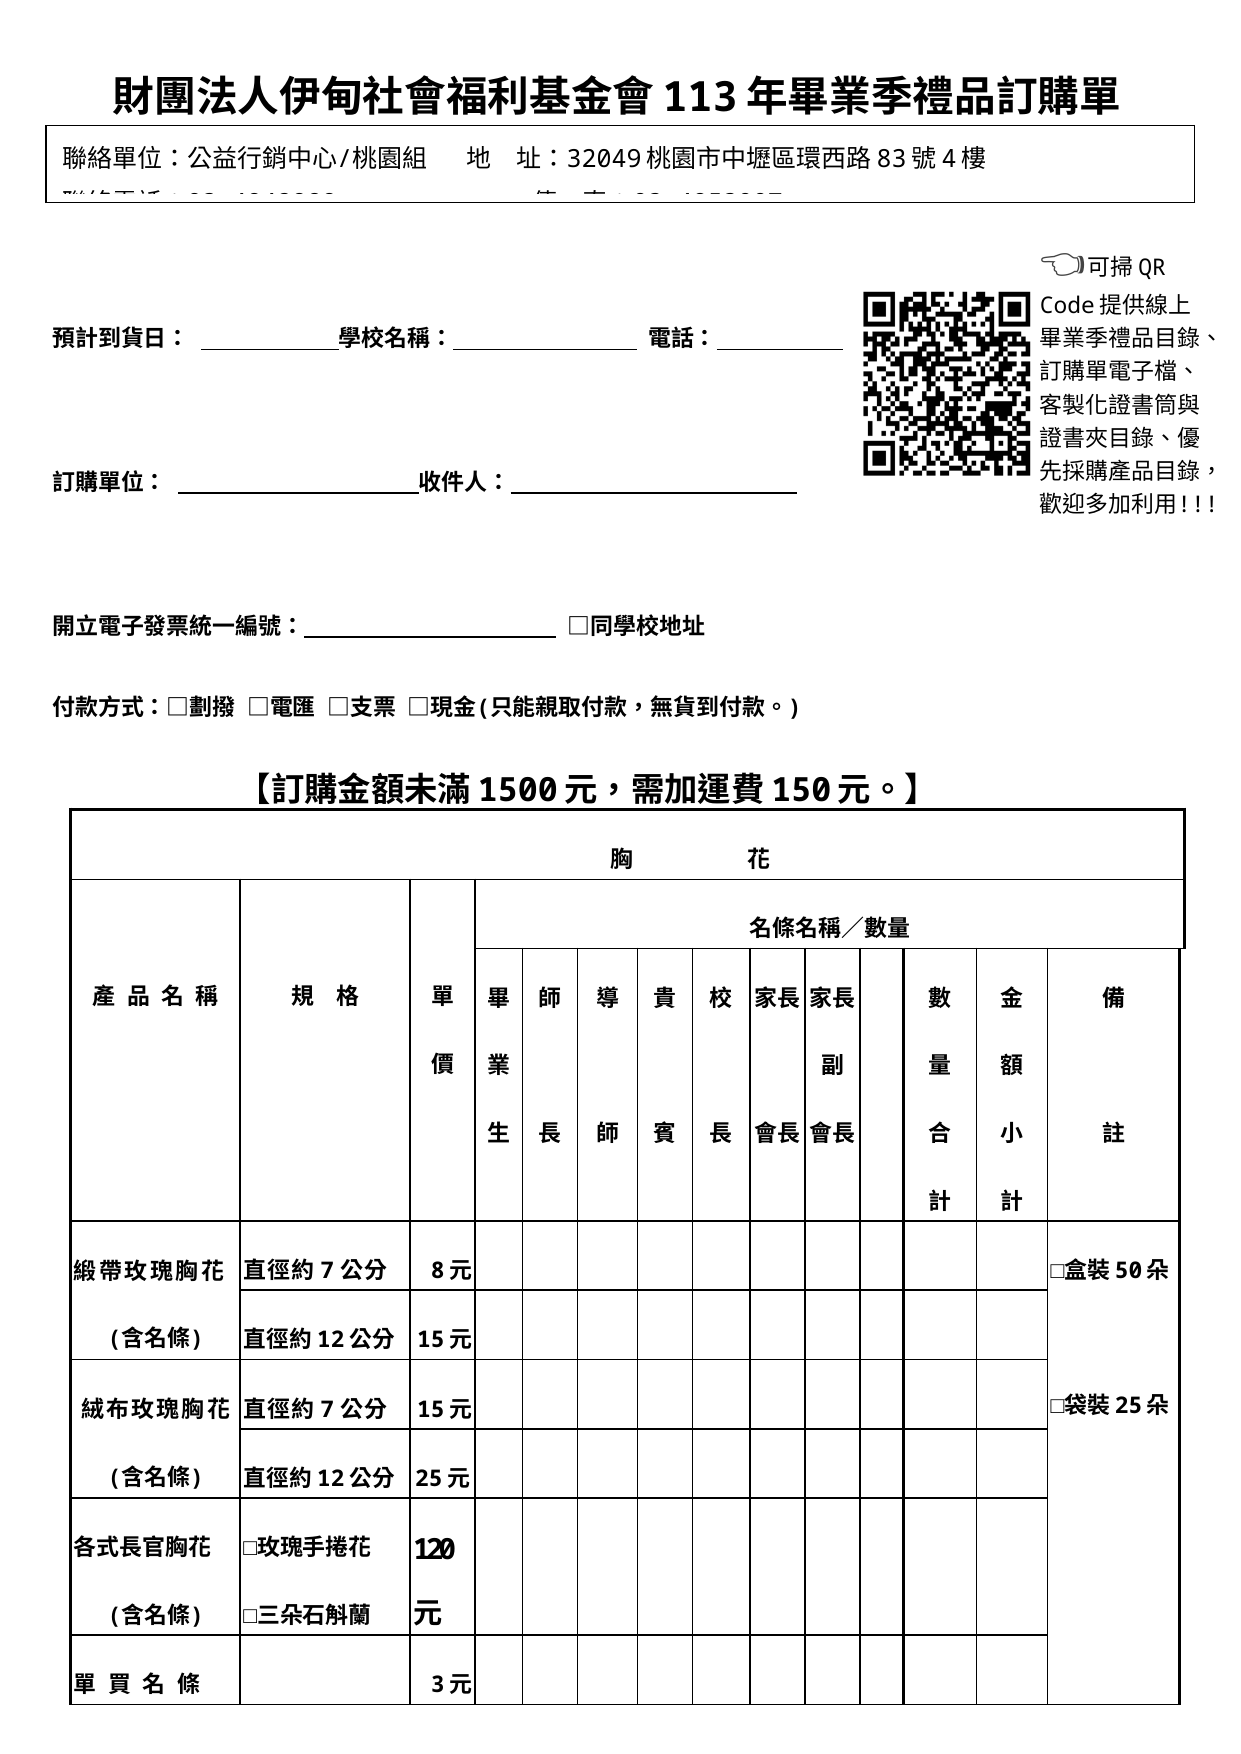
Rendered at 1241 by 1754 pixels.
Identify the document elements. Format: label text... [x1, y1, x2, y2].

table_cell [638, 1291, 692, 1359]
text 財團法人伊甸社會福利基金會113年畢業季禮品訂購單 [71, 51, 1196, 114]
table_cell 3元 [411, 1636, 474, 1703]
table_cell 15元 [411, 1360, 474, 1428]
table_cell [861, 949, 902, 1220]
table_cell [476, 1291, 522, 1359]
table_cell [578, 1499, 637, 1634]
table_cell [693, 1430, 749, 1497]
table_cell [693, 1499, 749, 1634]
table_cell [476, 1499, 522, 1634]
table_cell [578, 1636, 637, 1703]
table_cell [476, 1636, 522, 1703]
text 開立電子發票統一編號： □同學校地址 [52, 583, 1196, 645]
table_cell [476, 1360, 522, 1428]
table_cell [693, 1636, 749, 1703]
table_cell [693, 1360, 749, 1428]
table_cell 名條名稱／數量 [476, 880, 1183, 948]
table_cell [523, 1499, 577, 1634]
table_cell [806, 1360, 859, 1428]
table_cell 絨布玫瑰胸花 (含名條) [72, 1360, 239, 1497]
table_cell [693, 1291, 749, 1359]
table_cell [523, 1360, 577, 1428]
table_cell [905, 1430, 976, 1497]
table_cell [861, 1499, 902, 1634]
table_cell 校 長 [693, 949, 749, 1220]
table_cell 15元 [411, 1291, 474, 1359]
table_cell [977, 1360, 1047, 1428]
text 付款方式：□劃撥 □電匯 □支票 □現金(只能親取付款，無貨到付款。) [52, 664, 1196, 726]
table_cell [1181, 1359, 1185, 1428]
table_cell [905, 1636, 976, 1703]
table_cell [751, 1636, 804, 1703]
table_cell □盒裝50朵 □袋裝25朵 [1048, 1222, 1178, 1703]
table_cell [523, 1636, 577, 1703]
table_cell 直徑約7公分 [241, 1222, 409, 1289]
table_cell [638, 1499, 692, 1634]
text 【訂購金額未滿1500元，需加運費150元。】 [71, 745, 1196, 808]
table_cell [523, 1430, 577, 1497]
table_cell 25元 [411, 1430, 474, 1497]
table_cell [751, 1222, 804, 1289]
table_cell 單買名條 [72, 1636, 239, 1703]
text 訂購單位： 收件人： [52, 439, 1196, 564]
table_cell [861, 1222, 902, 1289]
table_cell [693, 1222, 749, 1289]
table_cell 規 格 [241, 880, 409, 1220]
table_cell 產 品 名 稱 [72, 880, 239, 1220]
table_cell [1181, 1497, 1185, 1634]
table_cell [977, 1291, 1047, 1359]
table_cell [806, 1636, 859, 1703]
table_header 胸 花 [72, 811, 1183, 878]
table_cell 導 師 [578, 949, 637, 1220]
table_cell [977, 1499, 1047, 1634]
table_cell [476, 1430, 522, 1497]
table_cell [861, 1636, 902, 1703]
table_cell [905, 1360, 976, 1428]
table_cell [638, 1222, 692, 1289]
table_cell 8元 [411, 1222, 474, 1289]
table_cell [578, 1430, 637, 1497]
table_cell [1181, 1220, 1185, 1289]
table_cell [523, 1222, 577, 1289]
table_cell [751, 1430, 804, 1497]
table_cell 直徑約12公分 [241, 1430, 409, 1497]
table_cell [1181, 949, 1185, 1220]
table_cell [1181, 1289, 1185, 1359]
table_cell [578, 1222, 637, 1289]
table_cell 家長 會長 [751, 949, 804, 1220]
table_cell [905, 1291, 976, 1359]
table_cell 師 長 [523, 949, 577, 1220]
table_cell [905, 1222, 976, 1289]
table_cell [638, 1636, 692, 1703]
table_cell [241, 1636, 409, 1703]
table_cell 備 註 [1048, 949, 1178, 1220]
table_cell [1181, 1428, 1185, 1497]
table_cell [977, 1636, 1047, 1703]
table_cell 家長 副 會長 [806, 949, 859, 1220]
table_cell [578, 1291, 637, 1359]
table_cell [578, 1360, 637, 1428]
table_cell [751, 1291, 804, 1359]
table_cell [638, 1360, 692, 1428]
table_cell [476, 1222, 522, 1289]
table_cell [806, 1291, 859, 1359]
table_cell [861, 1291, 902, 1359]
table_cell [523, 1291, 577, 1359]
table_cell [977, 1430, 1047, 1497]
table_cell 貴 賓 [638, 949, 692, 1220]
table_cell 直徑約7公分 [241, 1360, 409, 1428]
table_cell [905, 1499, 976, 1634]
text 聯絡電話：03-4942989 傳 真：03-4953007 [62, 176, 1179, 194]
text 預計到貨日： 學校名稱： 電話： [52, 295, 859, 420]
table_cell 數 量 合 計 [905, 949, 976, 1220]
table_cell [1181, 1634, 1185, 1703]
table_cell 各式長官胸花 (含名條) [72, 1499, 239, 1634]
table_cell [861, 1360, 902, 1428]
table_cell [861, 1430, 902, 1497]
table_cell 直徑約12公分 [241, 1291, 409, 1359]
table_cell [751, 1360, 804, 1428]
text 聯絡單位：公益行銷中心/桃園組 地 址：32049桃園市中壢區環西路83號4樓 [62, 134, 1179, 176]
table_cell [806, 1222, 859, 1289]
table_cell □玫瑰手捲花 □三朵石斛蘭 [241, 1499, 409, 1634]
table_cell 緞帶玫瑰胸花 (含名條) [72, 1222, 239, 1359]
table_cell [806, 1430, 859, 1497]
table_cell 金 額 小 計 [977, 949, 1047, 1220]
table_cell 單 價 [411, 880, 474, 1220]
table_cell 120元 [411, 1499, 474, 1634]
table_cell [806, 1499, 859, 1634]
table_cell [751, 1499, 804, 1634]
text 👈可掃QR Code提供線上畢業季禮品目錄、訂購單電子檔、客製化證書筒與證書夾目錄、優先採購產品目錄，歡迎多加利用!!! [1039, 236, 1209, 519]
table_cell [638, 1430, 692, 1497]
table_cell [977, 1222, 1047, 1289]
table_cell 畢 業 生 [476, 949, 522, 1220]
